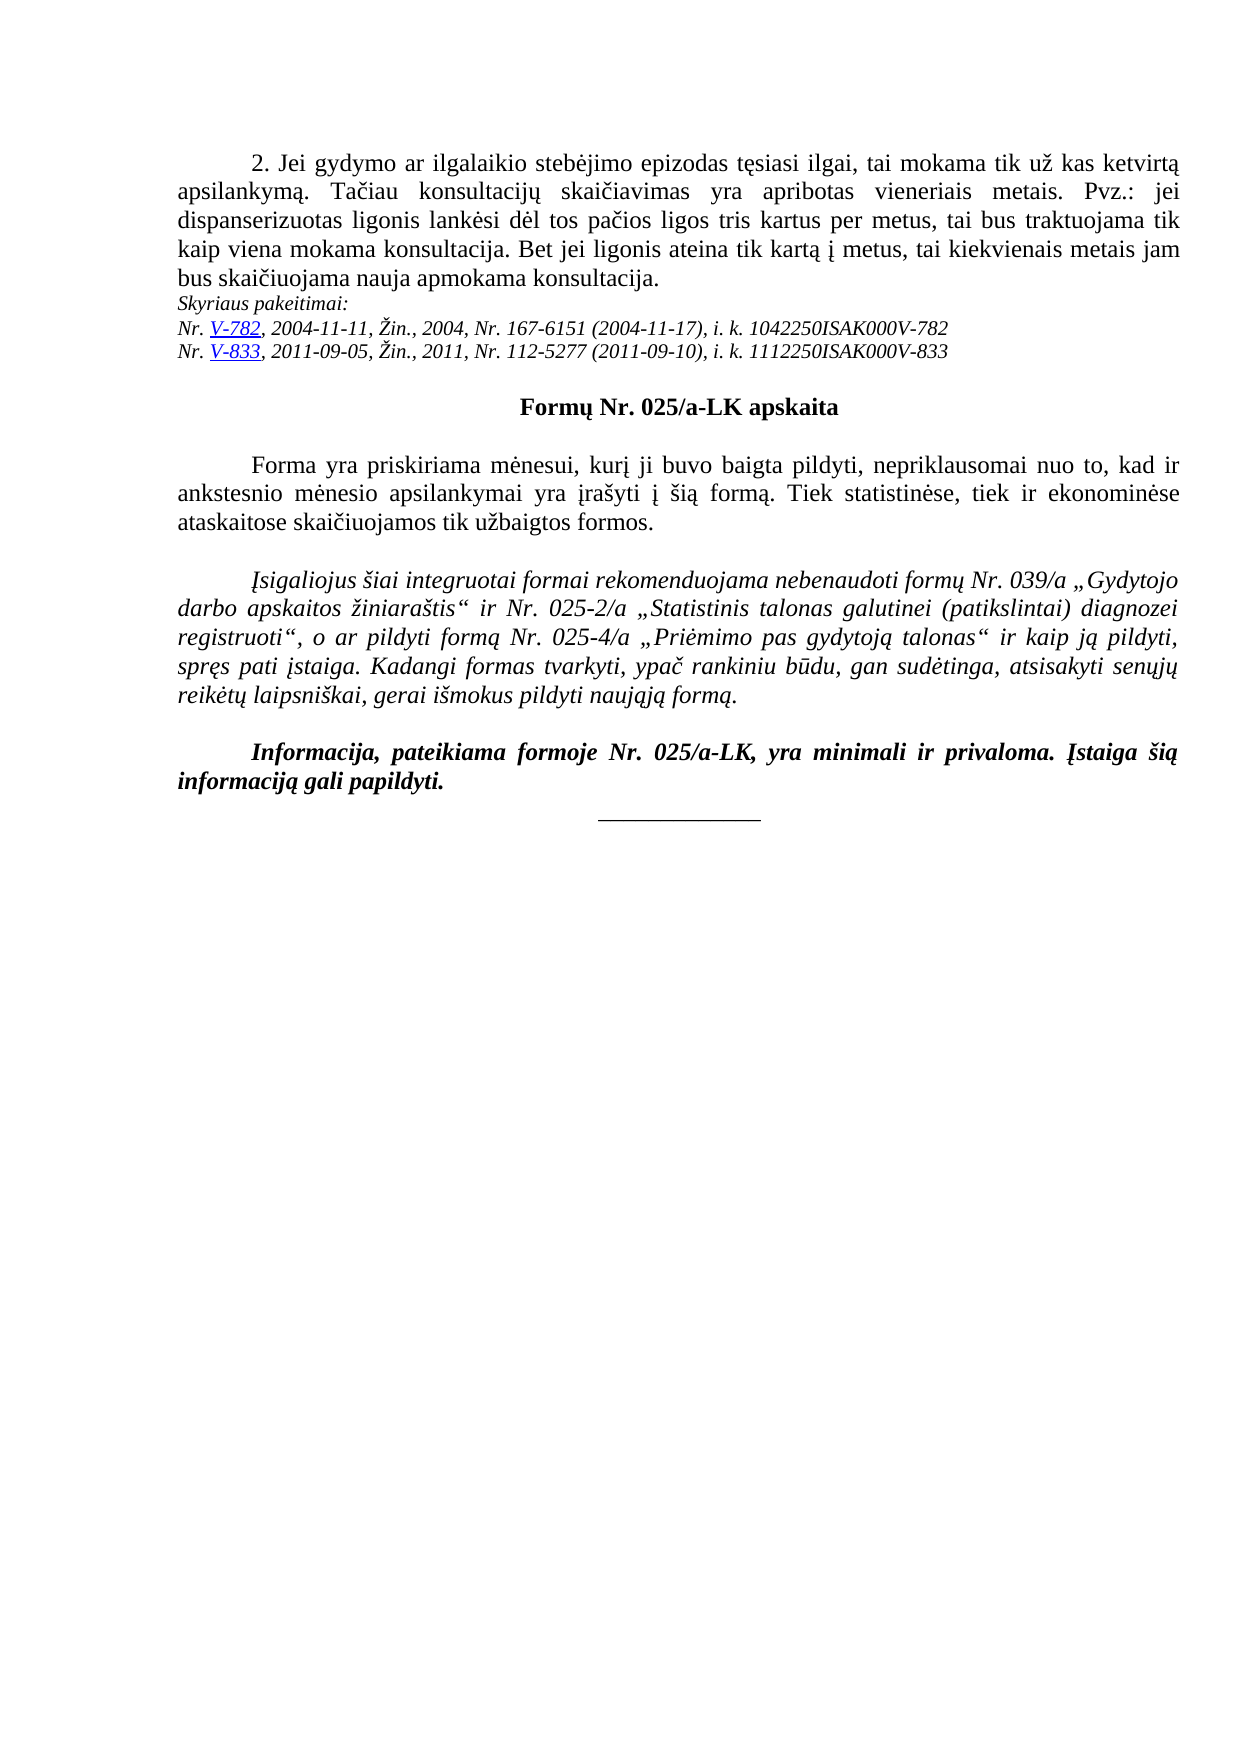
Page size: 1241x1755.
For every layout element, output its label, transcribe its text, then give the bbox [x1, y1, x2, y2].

text Įsigaliojus šiai integruotai formai rekomenduojama nebenaudoti formų Nr. 039/a „Gydytojo darbo apskaitos žiniaraštis“ ir Nr. 025-2/a „Statistinis talonas galutinei (patikslintai) diagnozei registruoti“, o ar pildyti formą Nr. 025-4/a „Priėmimo pas gydytoją talonas“ ir kaip ją pildyti, spręs pati įstaiga. Kadangi formas tvarkyti, ypač rankiniu būdu, gan sudėtinga, atsisakyti senųjų reikėtų laipsniškai, gerai išmokus pildyti naująją formą. [177, 565, 1181, 708]
text Formų Nr. 025/a-LK apskaita [177, 392, 1181, 421]
text Skyriaus pakeitimai: [177, 291, 1181, 315]
text Nr. V-833, 2011-09-05, Žin., 2011, Nr. 112-5277 (2011-09-10), i. k. 1112250ISAK000V-833 [177, 339, 1181, 363]
text Informacija, pateikiama formoje Nr. 025/a-LK, yra minimali ir privaloma. Įstaiga šią informaciją gali papildyti. [177, 737, 1181, 795]
text 2. Jei gydymo ar ilgalaikio stebėjimo epizodas tęsiasi ilgai, tai mokama tik už kas ketvirtą apsilankymą. Tačiau konsultacijų skaičiavimas yra apribotas vieneriais metais. Pvz.: jei dispanserizuotas ligonis lankėsi dėl tos pačios ligos tris kartus per metus, tai bus traktuojama tik kaip viena mokama konsultacija. Bet jei ligonis ateina tik kartą į metus, tai kiekvienais metais jam bus skaičiuojama nauja apmokama konsultacija. [177, 148, 1181, 291]
text _____________ [177, 795, 1181, 823]
text Forma yra priskiriama mėnesui, kurį ji buvo baigta pildyti, nepriklausomai nuo to, kad ir ankstesnio mėnesio apsilankymai yra įrašyti į šią formą. Tiek statistinėse, tiek ir ekonominėse ataskaitose skaičiuojamos tik užbaigtos formos. [177, 450, 1181, 536]
text Nr. V-782, 2004-11-11, Žin., 2004, Nr. 167-6151 (2004-11-17), i. k. 1042250ISAK000V-782 [177, 315, 1181, 339]
